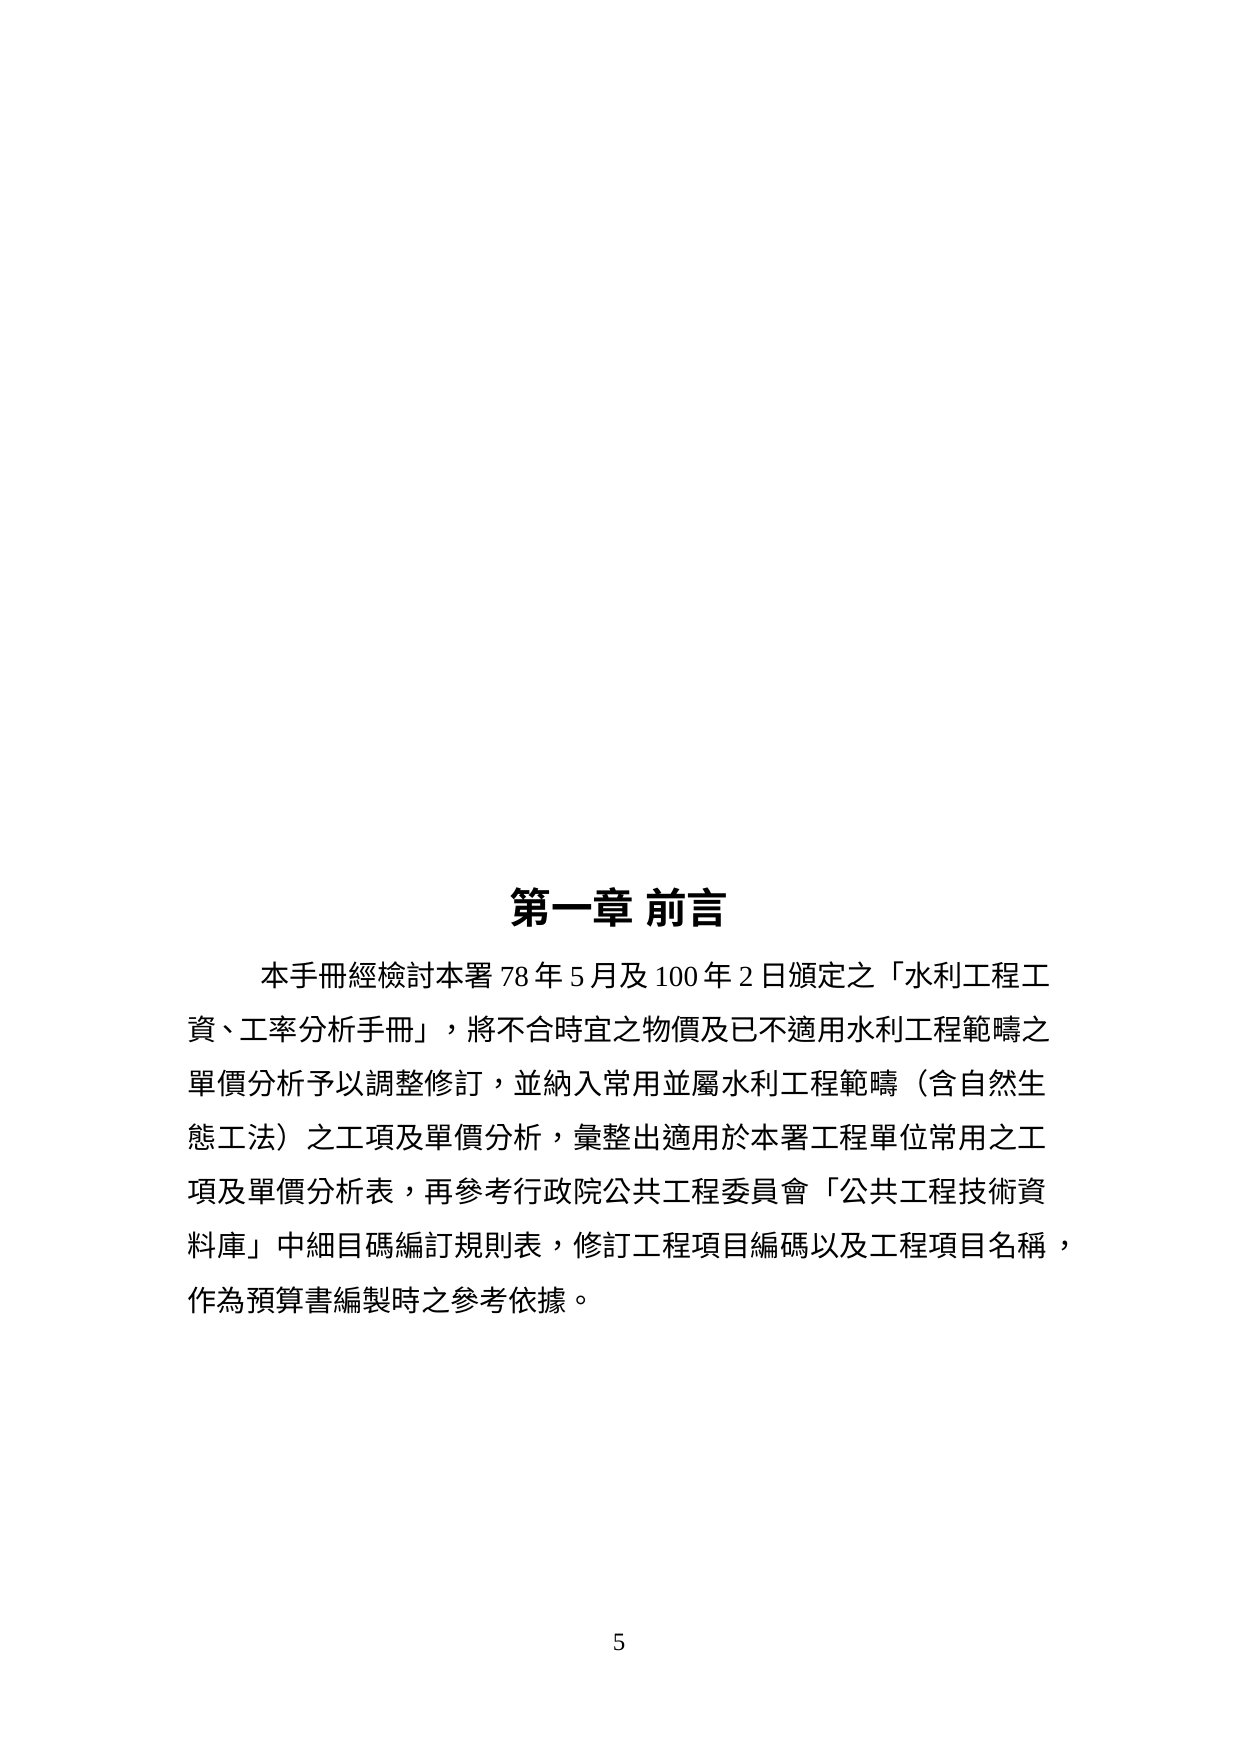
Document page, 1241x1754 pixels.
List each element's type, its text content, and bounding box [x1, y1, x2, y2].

subtitle 第一章 前言 [187, 868, 1050, 943]
text 本手冊經檢討本署78年5月及100年2日頒定之「水利工程工資、工率分析手冊」，將不合時宜之物價及已不適用水利工程範疇之單價分析予以調整修訂，並納入常用並屬水利工程範疇（含自然生態工法）之工項及單價分析，彙整出適用於本署工程單位常用之工項及單價分析表，再參考行政院公共工程委員會「公共工程技術資料庫」中細目碼編訂規則表，修訂工程項目編碼以及工程項目名稱，作為預算書編製時之參考依據。 [187, 943, 1050, 1322]
